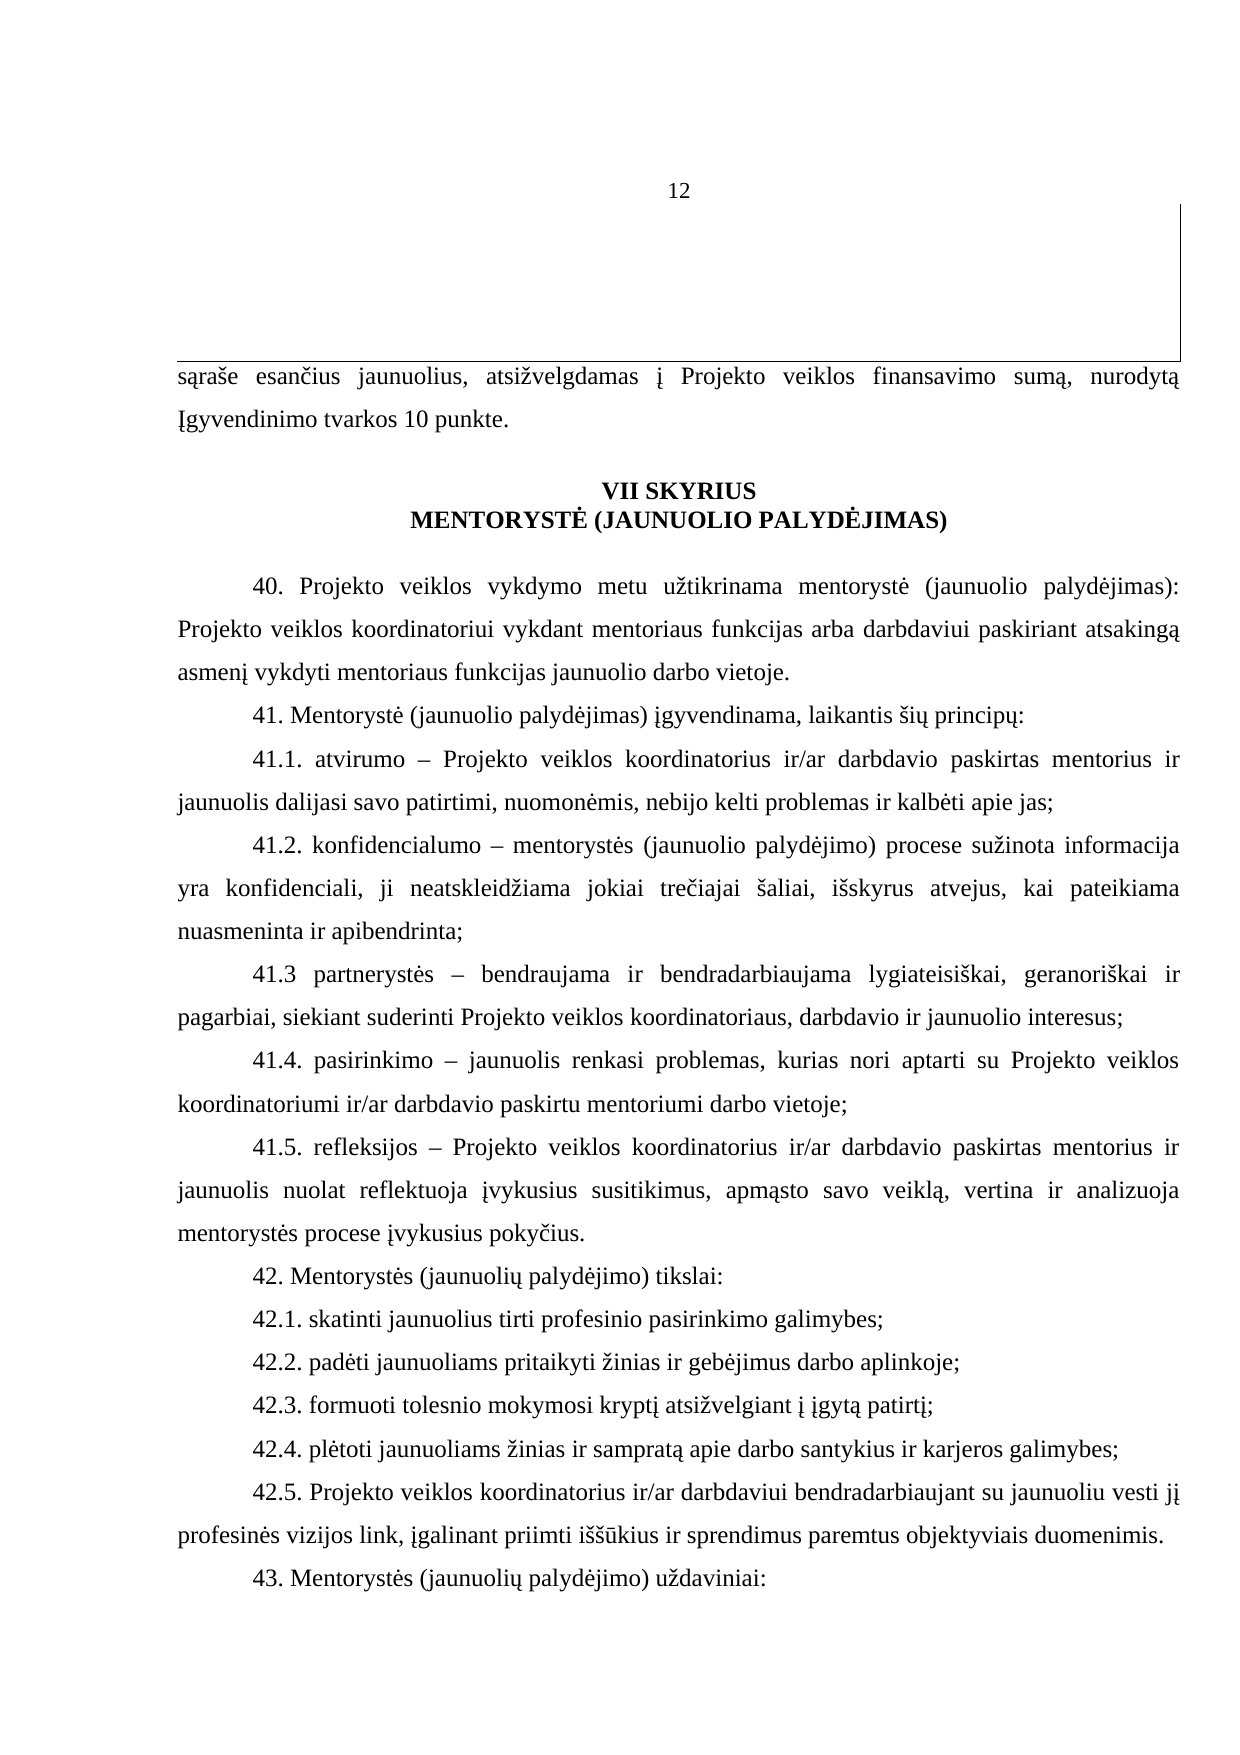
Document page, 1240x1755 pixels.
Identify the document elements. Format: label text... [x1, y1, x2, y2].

text 43. Mentorystės (jaunuolių palydėjimo) uždaviniai: [177, 1563, 1181, 1592]
text 41. Mentorystė (jaunuolio palydėjimas) įgyvendinama, laikantis šių principų: [177, 701, 1181, 729]
text 41.3 partnerystės – bendraujama ir bendradarbiaujama lygiateisiškai, geranoriškai ir pagarbiai, siekiant suderinti Projekto veiklos koordinatoriaus, darbdavio ir jaunuolio interesus; [177, 959, 1181, 1031]
text 41.1. atvirumo – Projekto veiklos koordinatorius ir/ar darbdavio paskirtas mentorius ir jaunuolis dalijasi savo patirtimi, nuomonėmis, nebijo kelti problemas ir kalbėti apie jas; [177, 744, 1181, 816]
text 42.5. Projekto veiklos koordinatorius ir/ar darbdaviui bendradarbiaujant su jaunuoliu vesti jį profesinės vizijos link, įgalinant priimti iššūkius ir sprendimus paremtus objektyviais duomenimis. [177, 1477, 1181, 1549]
text 40. Projekto veiklos vykdymo metu užtikrinama mentorystė (jaunuolio palydėjimas): Projekto veiklos koordinatoriui vykdant mentoriaus funkcijas arba darbdaviui paskiriant atsakingą asmenį vykdyti mentoriaus funkcijas jaunuolio darbo vietoje. [177, 571, 1181, 686]
text 42.1. skatinti jaunuolius tirti profesinio pasirinkimo galimybes; [177, 1304, 1181, 1333]
text 41.5. refleksijos – Projekto veiklos koordinatorius ir/ar darbdavio paskirtas mentorius ir jaunuolis nuolat reflektuoja įvykusius susitikimus, apmąsto savo veiklą, vertina ir analizuoja mentorystės procese įvykusius pokyčius. [177, 1132, 1181, 1247]
text 42.2. padėti jaunuoliams pritaikyti žinias ir gebėjimus darbo aplinkoje; [177, 1347, 1181, 1376]
text 41.2. konfidencialumo – mentorystės (jaunuolio palydėjimo) procese sužinota informacija yra konfidenciali, ji neatskleidžiama jokiai trečiajai šaliai, išskyrus atvejus, kai pateikiama nuasmeninta ir apibendrinta; [177, 830, 1181, 945]
text MENTORYSTĖ (JAUNUOLIO PALYDĖJIMAS) [177, 505, 1181, 534]
text sąraše esančius jaunuolius, atsižvelgdamas į Projekto veiklos finansavimo sumą, nurodytą Įgyvendinimo tvarkos 10 punkte. [177, 361, 1181, 433]
text 42.4. plėtoti jaunuoliams žinias ir sampratą apie darbo santykius ir karjeros galimybes; [177, 1434, 1181, 1462]
text VII SKYRIUS [177, 476, 1181, 505]
text 41.4. pasirinkimo – jaunuolis renkasi problemas, kurias nori aptarti su Projekto veiklos koordinatoriumi ir/ar darbdavio paskirtu mentoriumi darbo vietoje; [177, 1046, 1181, 1117]
text 42. Mentorystės (jaunuolių palydėjimo) tikslai: [177, 1261, 1181, 1290]
text 42.3. formuoti tolesnio mokymosi kryptį atsižvelgiant į įgytą patirtį; [177, 1391, 1181, 1419]
